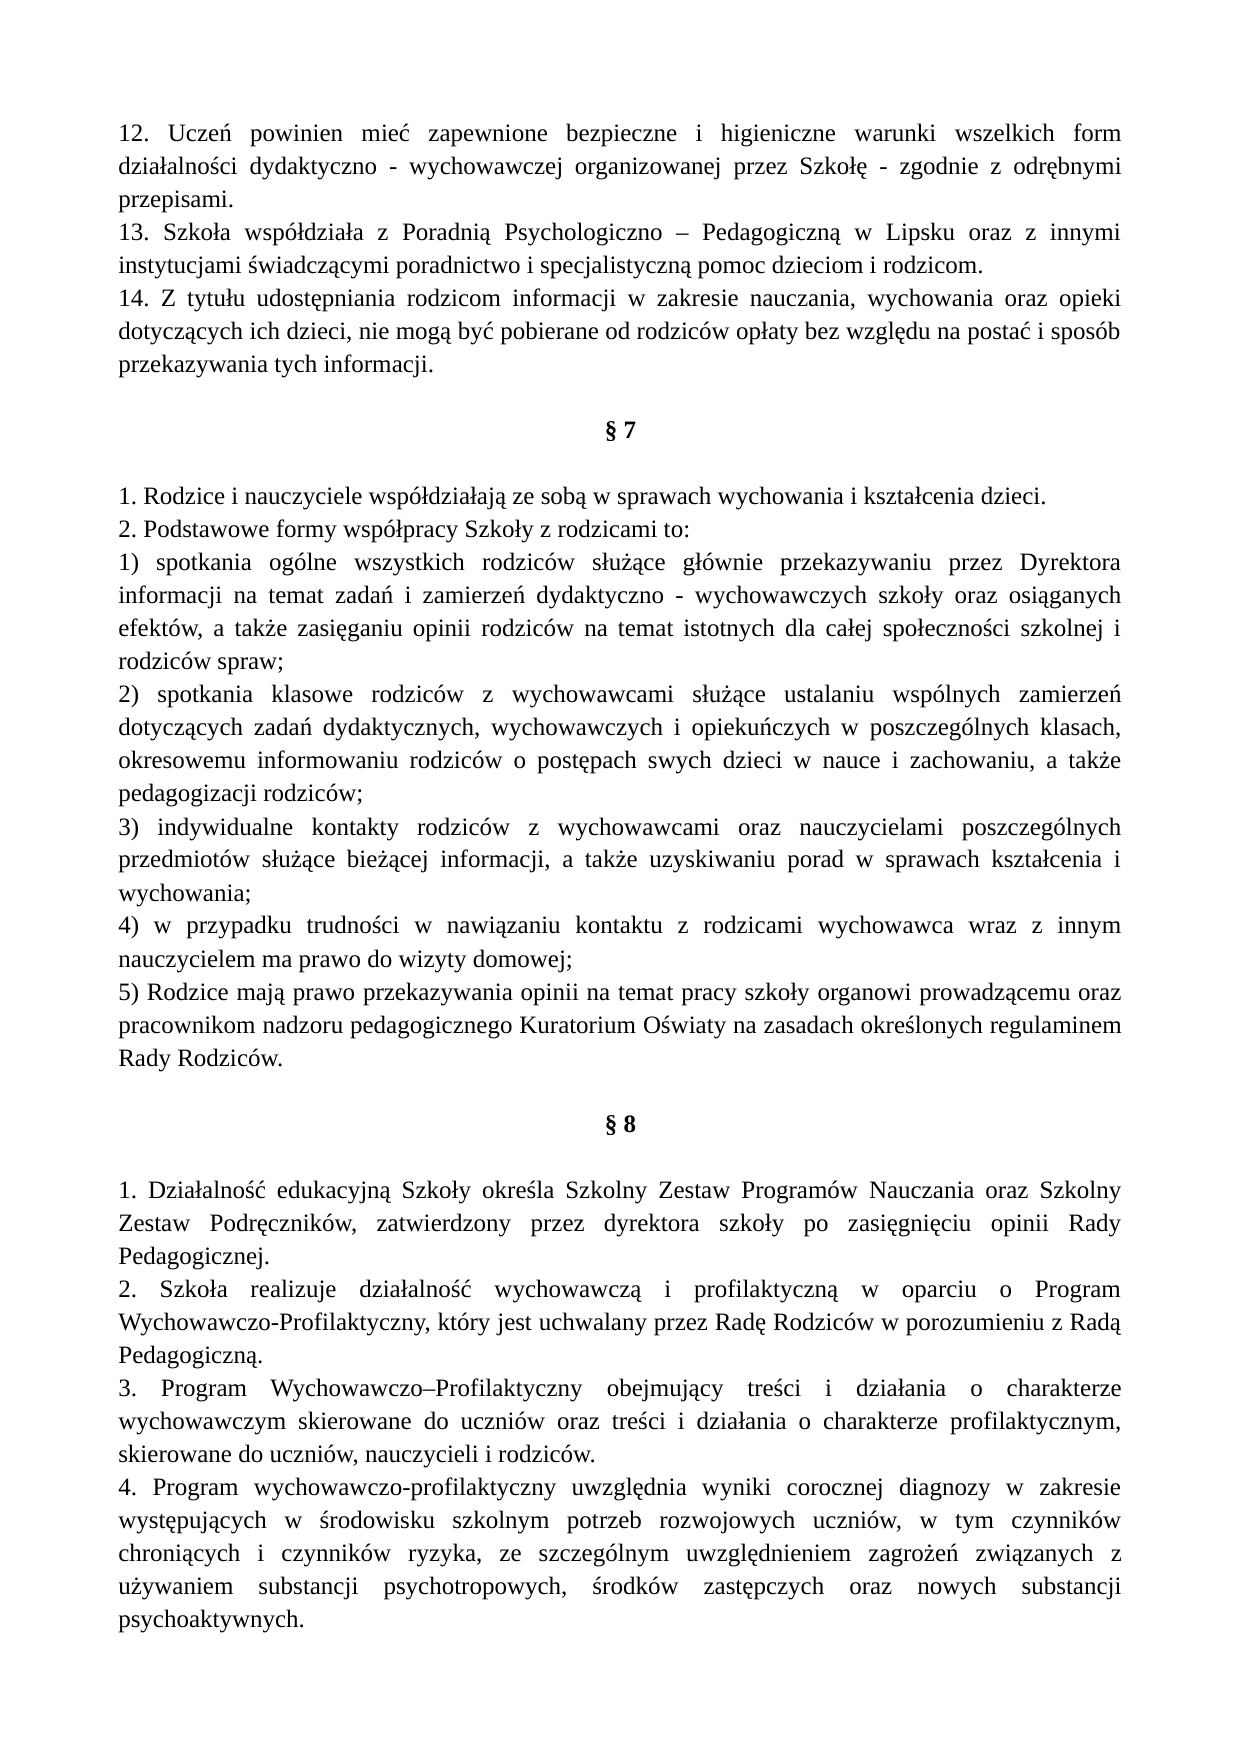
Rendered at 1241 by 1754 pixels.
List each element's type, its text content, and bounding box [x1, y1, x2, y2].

text 14. Z tytułu udostępniania rodzicom informacji w zakresie nauczania, wychowania oraz opieki dotyczących ich dzieci, nie mogą być pobierane od rodziców opłaty bez względu na postać i sposób przekazywania tych informacji. [118, 283, 1122, 378]
text 4) w przypadku trudności w nawiązaniu kontaktu z rodzicami wychowawca wraz z innym nauczycielem ma prawo do wizyty domowej; [118, 911, 1122, 972]
text 1. Rodzice i nauczyciele współdziałają ze sobą w sprawach wychowania i kształcenia dzieci. [118, 481, 1122, 510]
text 5) Rodzice mają prawo przekazywania opinii na temat pracy szkoły organowi prowadzącemu oraz pracownikom nadzoru pedagogicznego Kuratorium Oświaty na zasadach określonych regulaminem Rady Rodziców. [118, 977, 1122, 1071]
text 2. Szkoła realizuje działalność wychowawczą i profilaktyczną w oparciu o Program Wychowawczo-Profilaktyczny, który jest uchwalany przez Radę Rodziców w porozumieniu z Radą Pedagogiczną. [118, 1274, 1122, 1369]
text 3. Program Wychowawczo–Profilaktyczny obejmujący treści i działania o charakterze wychowawczym skierowane do uczniów oraz treści i działania o charakterze profilaktycznym, skierowane do uczniów, nauczycieli i rodziców. [118, 1373, 1122, 1468]
text 13. Szkoła współdziała z Poradnią Psychologiczno – Pedagogiczną w Lipsku oraz z innymi instytucjami świadczącymi poradnictwo i specjalistyczną pomoc dzieciom i rodzicom. [118, 217, 1122, 279]
text 1) spotkania ogólne wszystkich rodziców służące głównie przekazywaniu przez Dyrektora informacji na temat zadań i zamierzeń dydaktyczno - wychowawczych szkoły oraz osiąganych efektów, a także zasięganiu opinii rodziców na temat istotnych dla całej społeczności szkolnej i rodziców spraw; [118, 547, 1122, 675]
text 3) indywidualne kontakty rodziców z wychowawcami oraz nauczycielami poszczególnych przedmiotów służące bieżącej informacji, a także uzyskiwaniu porad w sprawach kształcenia i wychowania; [118, 812, 1122, 906]
text 1. Działalność edukacyjną Szkoły określa Szkolny Zestaw Programów Nauczania oraz Szkolny Zestaw Podręczników, zatwierdzony przez dyrektora szkoły po zasięgnięciu opinii Rady Pedagogicznej. [118, 1175, 1122, 1269]
text 2. Podstawowe formy współpracy Szkoły z rodzicami to: [118, 514, 1122, 543]
text 2) spotkania klasowe rodziców z wychowawcami służące ustalaniu wspólnych zamierzeń dotyczących zadań dydaktycznych, wychowawczych i opiekuńczych w poszczególnych klasach, okresowemu informowaniu rodziców o postępach swych dzieci w nauce i zachowaniu, a także pedagogizacji rodziców; [118, 679, 1122, 807]
text 12. Uczeń powinien mieć zapewnione bezpieczne i higieniczne warunki wszelkich form działalności dydaktyczno - wychowawczej organizowanej przez Szkołę - zgodnie z odrębnymi przepisami. [118, 118, 1122, 213]
text § 8 [118, 1109, 1122, 1137]
text 4. Program wychowawczo-profilaktyczny uwzględnia wyniki corocznej diagnozy w zakresie występujących w środowisku szkolnym potrzeb rozwojowych uczniów, w tym czynników chroniących i czynników ryzyka, ze szczególnym uwzględnieniem zagrożeń związanych z używaniem substancji psychotropowych, środków zastępczych oraz nowych substancji psychoaktywnych. [118, 1472, 1122, 1633]
text § 7 [118, 415, 1122, 444]
